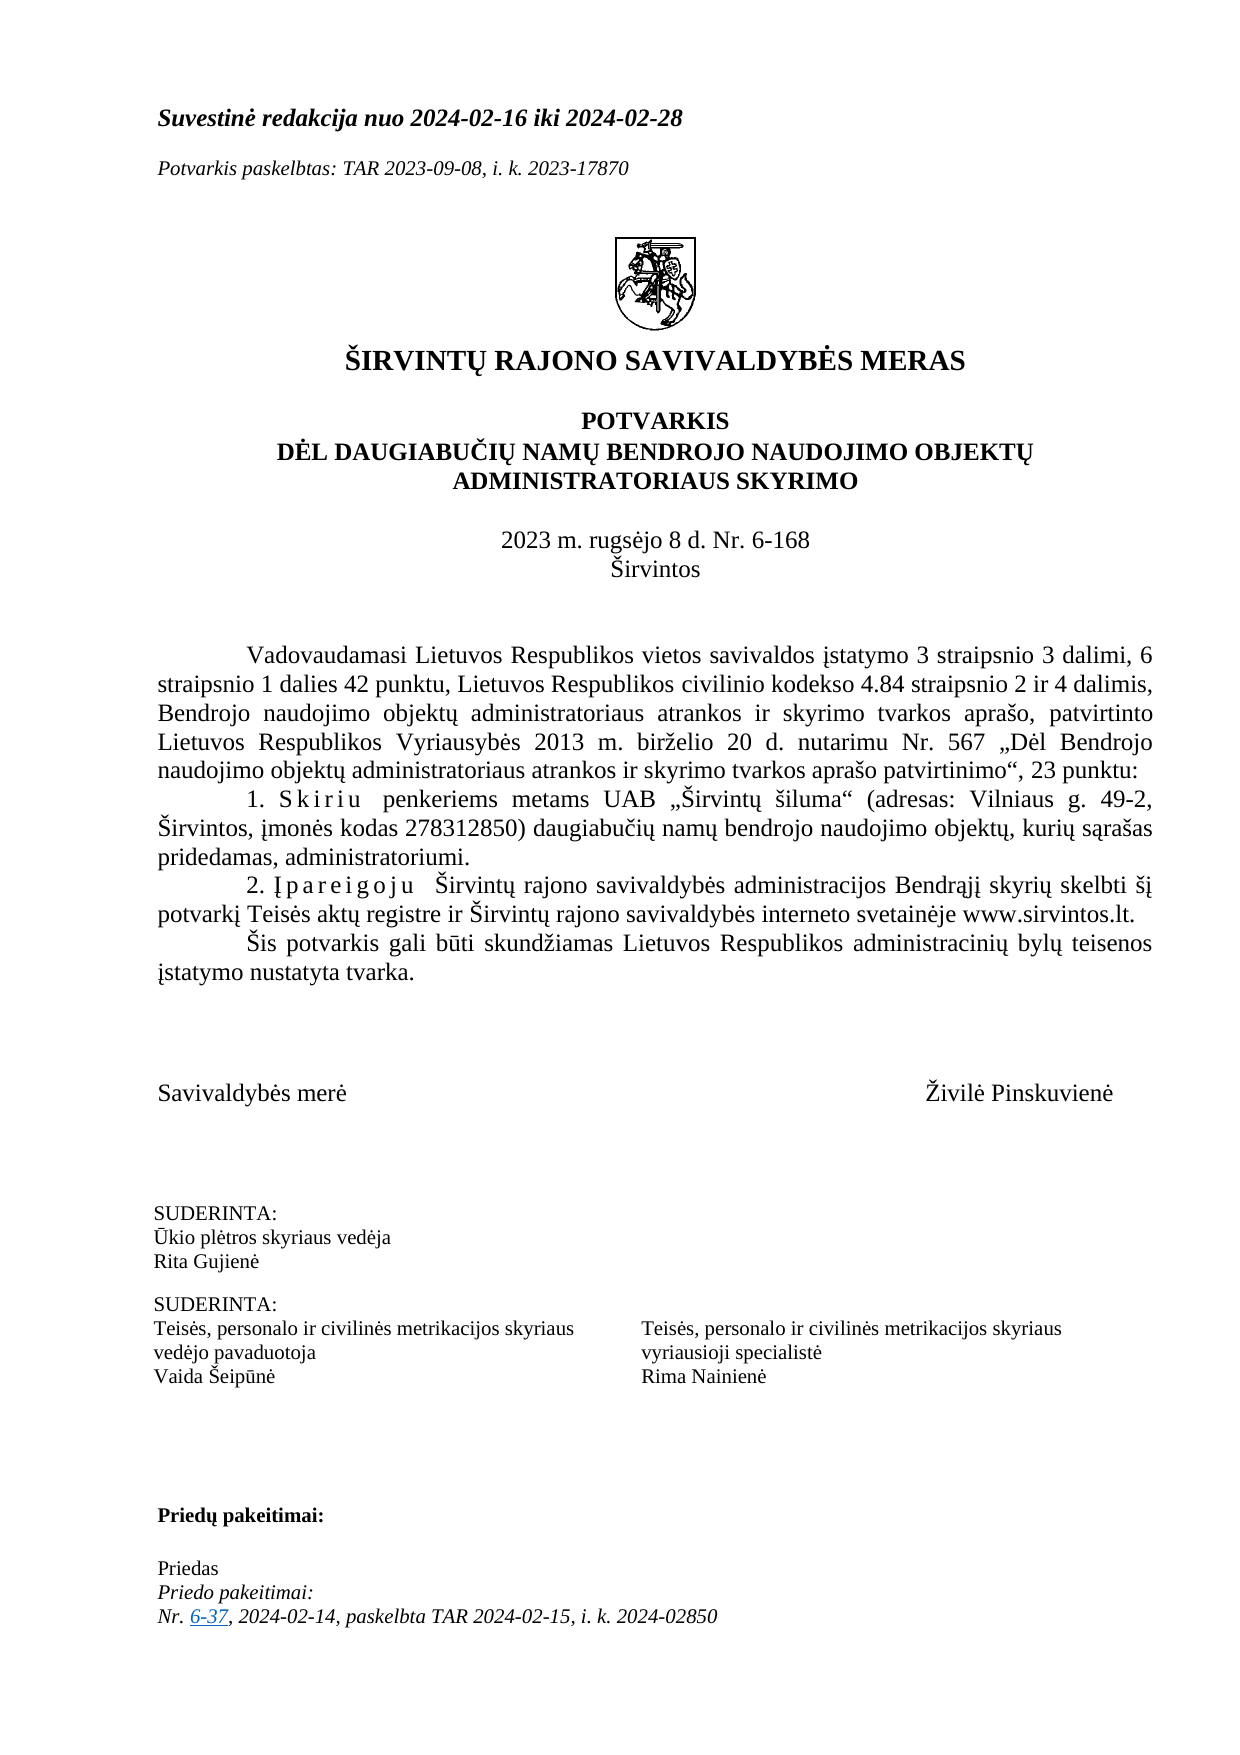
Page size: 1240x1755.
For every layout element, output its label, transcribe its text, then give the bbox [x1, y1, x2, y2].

text Šis potvarkis gali būti skundžiamas Lietuvos Respublikos administracinių bylų teisenos įstatymo nustatyta tvarka. [157, 928, 1153, 986]
text Vadovaudamasi Lietuvos Respublikos vietos savivaldos įstatymo 3 straipsnio 3 dalimi, 6 straipsnio 1 dalies 42 punktu, Lietuvos Respublikos civilinio kodekso 4.84 straipsnio 2 ir 4 dalimis, Bendrojo naudojimo objektų administratoriaus atrankos ir skyrimo tvarkos aprašo, patvirtinto Lietuvos Respublikos Vyriausybės 2013 m. birželio 20 d. nutarimu Nr. 567 „Dėl Bendrojo naudojimo objektų administratoriaus atrankos ir skyrimo tvarkos aprašo patvirtinimo“, 23 punktu: [157, 641, 1153, 784]
table_cell Teisės, personalo ir civilinės metrikacijos skyriaus vedėjo pavaduotoja [142, 1316, 630, 1364]
table_cell [630, 1273, 1102, 1292]
table_cell Vaida Šeipūnė [142, 1364, 630, 1388]
table_cell Ūkio plėtros skyriaus vedėja [142, 1225, 630, 1249]
table_header SUDERINTA: [142, 1201, 630, 1225]
text Savivaldybės merė Živilė Pinskuvienė [157, 1078, 1153, 1107]
table_cell Teisės, personalo ir civilinės metrikacijos skyriaus vyriausioji specialistė [630, 1316, 1102, 1364]
text Priedų pakeitimai: [157, 1503, 1153, 1527]
text 1. Skiriu penkeriems metams UAB „Širvintų šiluma“ (adresas: Vilniaus g. 49-2, Širvintos, įmonės kodas 278312850) daugiabučių namų bendrojo naudojimo objektų, kurių sąrašas pridedamas, administratoriumi. [157, 784, 1153, 871]
text Potvarkis paskelbtas: TAR 2023-09-08, i. k. 2023-17870 [157, 156, 1153, 180]
text Nr. 6-37, 2024-02-14, paskelbta TAR 2024-02-15, i. k. 2024-02850 [157, 1604, 1153, 1628]
table_cell [630, 1292, 1102, 1316]
text 2023 m. rugsėjo 8 d. Nr. 6-168 [157, 526, 1153, 554]
text Širvintos [157, 554, 1153, 583]
table_cell Rima Nainienė [630, 1364, 1102, 1388]
table_cell Rita Gujienė [142, 1249, 630, 1273]
text Priedas [157, 1556, 1153, 1580]
text ŠIRVINTŲ RAJONO SAVIVALDYBĖS MERAS [157, 343, 1153, 377]
text POTVARKIS [157, 406, 1153, 434]
text Suvestinė redakcija nuo 2024-02-16 iki 2024-02-28 [157, 103, 1153, 132]
text DĖL DAUGIABUČIŲ NAMŲ BENDROJO NAUDOJIMO OBJEKTŲ ADMINISTRATORIAUS SKYRIMO [157, 437, 1153, 494]
table_cell [630, 1225, 1102, 1249]
table_cell [630, 1249, 1102, 1273]
text Priedo pakeitimai: [157, 1580, 1153, 1604]
text 2. Įpareigoju Širvintų rajono savivaldybės administracijos Bendrąjį skyrių skelbti šį potvarkį Teisės aktų registre ir Širvintų rajono savivaldybės interneto svetainėje www.sirvintos.lt. [157, 871, 1153, 928]
table_cell SUDERINTA: [142, 1292, 630, 1316]
table_cell [142, 1273, 630, 1292]
table_header [630, 1201, 1102, 1225]
